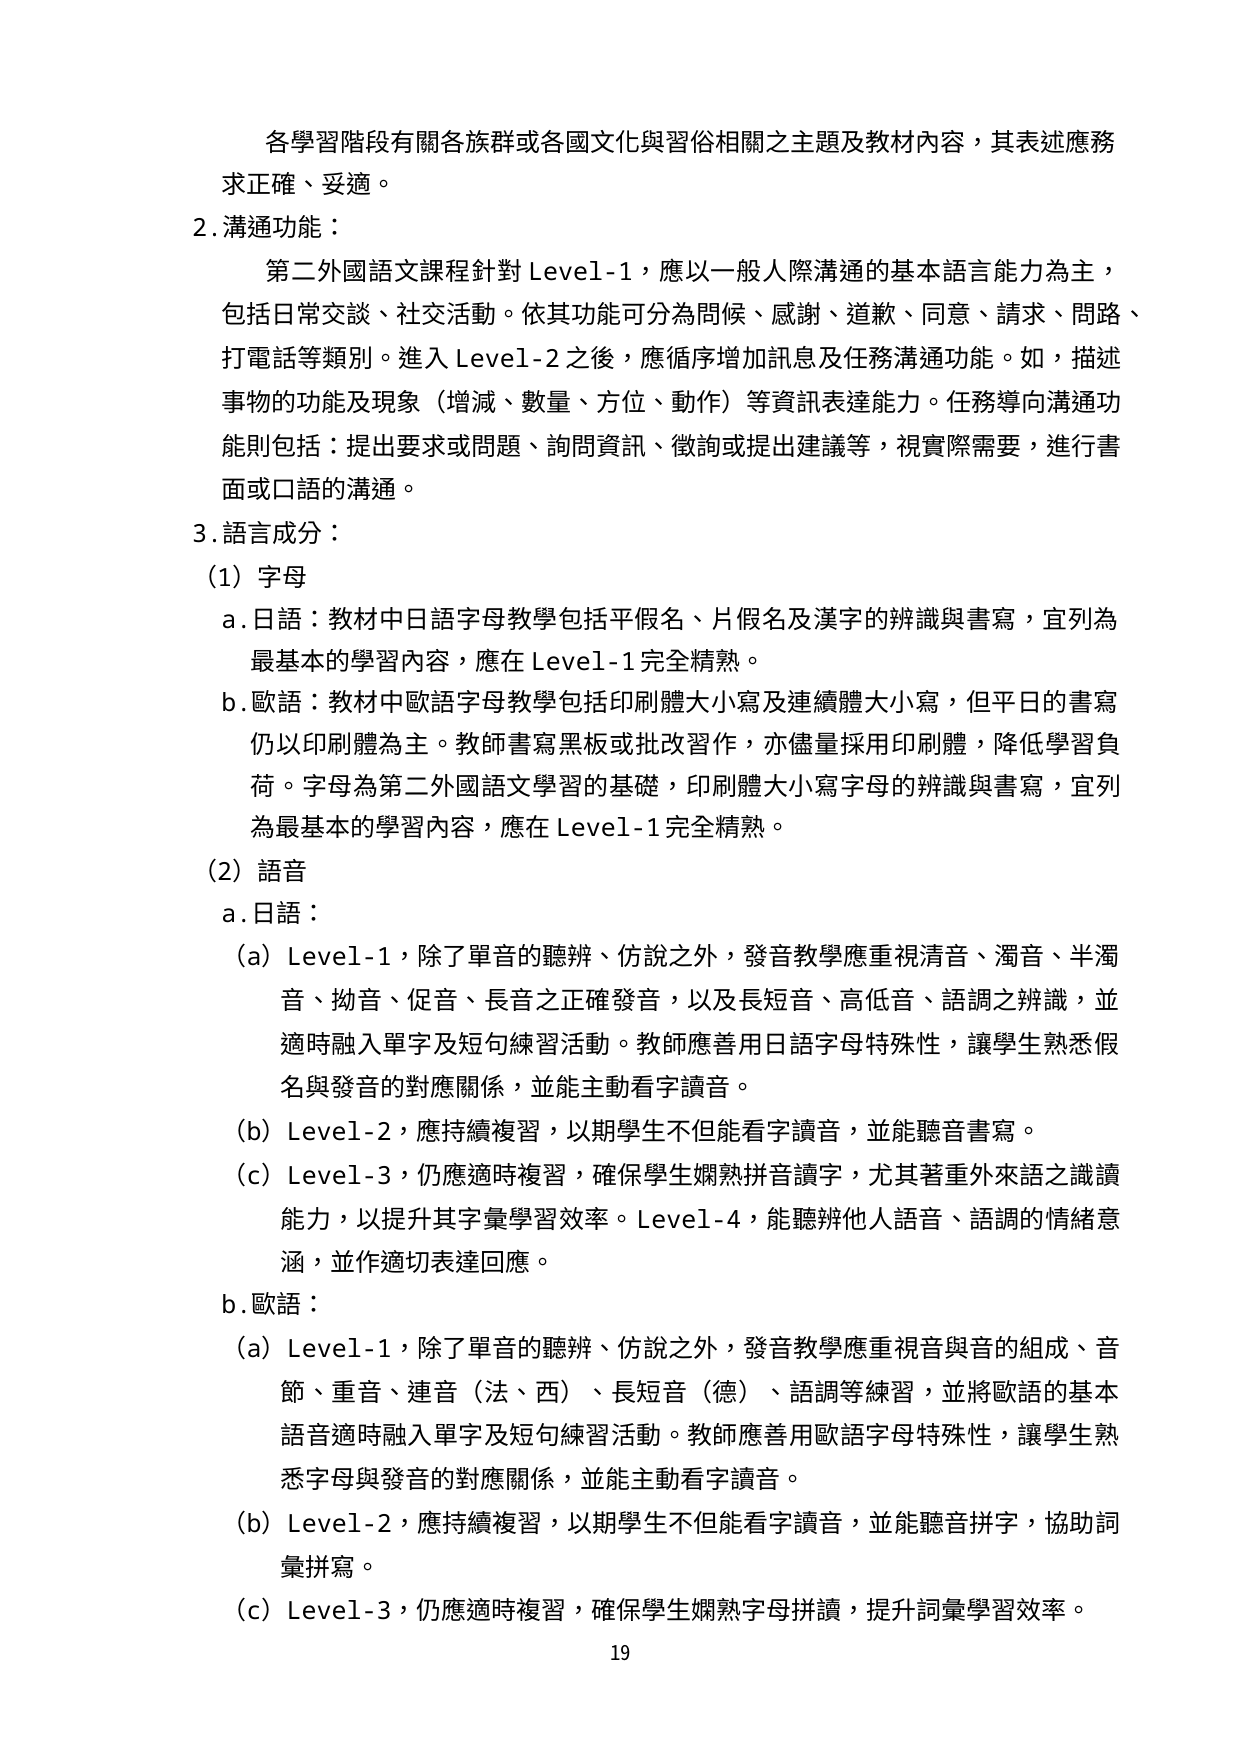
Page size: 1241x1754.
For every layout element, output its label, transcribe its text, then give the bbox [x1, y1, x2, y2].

text b.歐語：教材中歐語字母教學包括印刷體大小寫及連續體大小寫，但平日的書寫仍以印刷體為主。教師書寫黑板或批改習作，亦儘量採用印刷體，降低學習負荷。字母為第二外國語文學習的基礎，印刷體大小寫字母的辨識與書寫，宜列為最基本的學習內容，應在Level-1完全精熟。 [221, 678, 1122, 845]
text （b）Level-2，應持續複習，以期學生不但能看字讀音，並能聽音拼字，協助詞彙拼寫。 [221, 1497, 1122, 1585]
text （2）語音 [192, 845, 1122, 889]
text 第二外國語文課程針對Level-1，應以一般人際溝通的基本語言能力為主，包括日常交談、社交活動。依其功能可分為問候、感謝、道歉、同意、請求、問路、打電話等類別。進入Level-2之後，應循序增加訊息及任務溝通功能。如，描述事物的功能及現象（增減、數量、方位、動作）等資訊表達能力。任務導向溝通功能則包括：提出要求或問題、詢問資訊、徵詢或提出建議等，視實際需要，進行書面或口語的溝通。 [221, 245, 1122, 508]
text 3.語言成分： [168, 508, 1122, 551]
text （c）Level-3，仍應適時複習，確保學生嫻熟拼音讀字，尤其著重外來語之識讀能力，以提升其字彙學習效率。Level-4，能聽辨他人語音、語調的情緒意涵，並作適切表達回應。 [221, 1149, 1122, 1281]
text a.日語： [198, 889, 1122, 931]
text （c）Level-3，仍應適時複習，確保學生嫻熟字母拼讀，提升詞彙學習效率。 [221, 1585, 1122, 1628]
text 各學習階段有關各族群或各國文化與習俗相關之主題及教材內容，其表述應務求正確、妥適。 [221, 118, 1122, 201]
text （1）字母 [192, 551, 1122, 595]
text （a）Level-1，除了單音的聽辨、仿說之外，發音教學應重視清音、濁音、半濁音、拗音、促音、長音之正確發音，以及長短音、高低音、語調之辨識，並適時融入單字及短句練習活動。教師應善用日語字母特殊性，讓學生熟悉假名與發音的對應關係，並能主動看字讀音。 [221, 931, 1122, 1106]
text （a）Level-1，除了單音的聽辨、仿說之外，發音教學應重視音與音的組成、音節、重音、連音（法、西）、長短音（德）、語調等練習，並將歐語的基本語音適時融入單字及短句練習活動。教師應善用歐語字母特殊性，讓學生熟悉字母與發音的對應關係，並能主動看字讀音。 [221, 1322, 1122, 1497]
text 2.溝通功能： [147, 201, 1122, 245]
text a.日語：教材中日語字母教學包括平假名、片假名及漢字的辨識與書寫，宜列為最基本的學習內容，應在Level-1完全精熟。 [221, 595, 1122, 678]
text （b）Level-2，應持續複習，以期學生不但能看字讀音，並能聽音書寫。 [221, 1106, 1122, 1149]
text b.歐語： [198, 1281, 1122, 1322]
